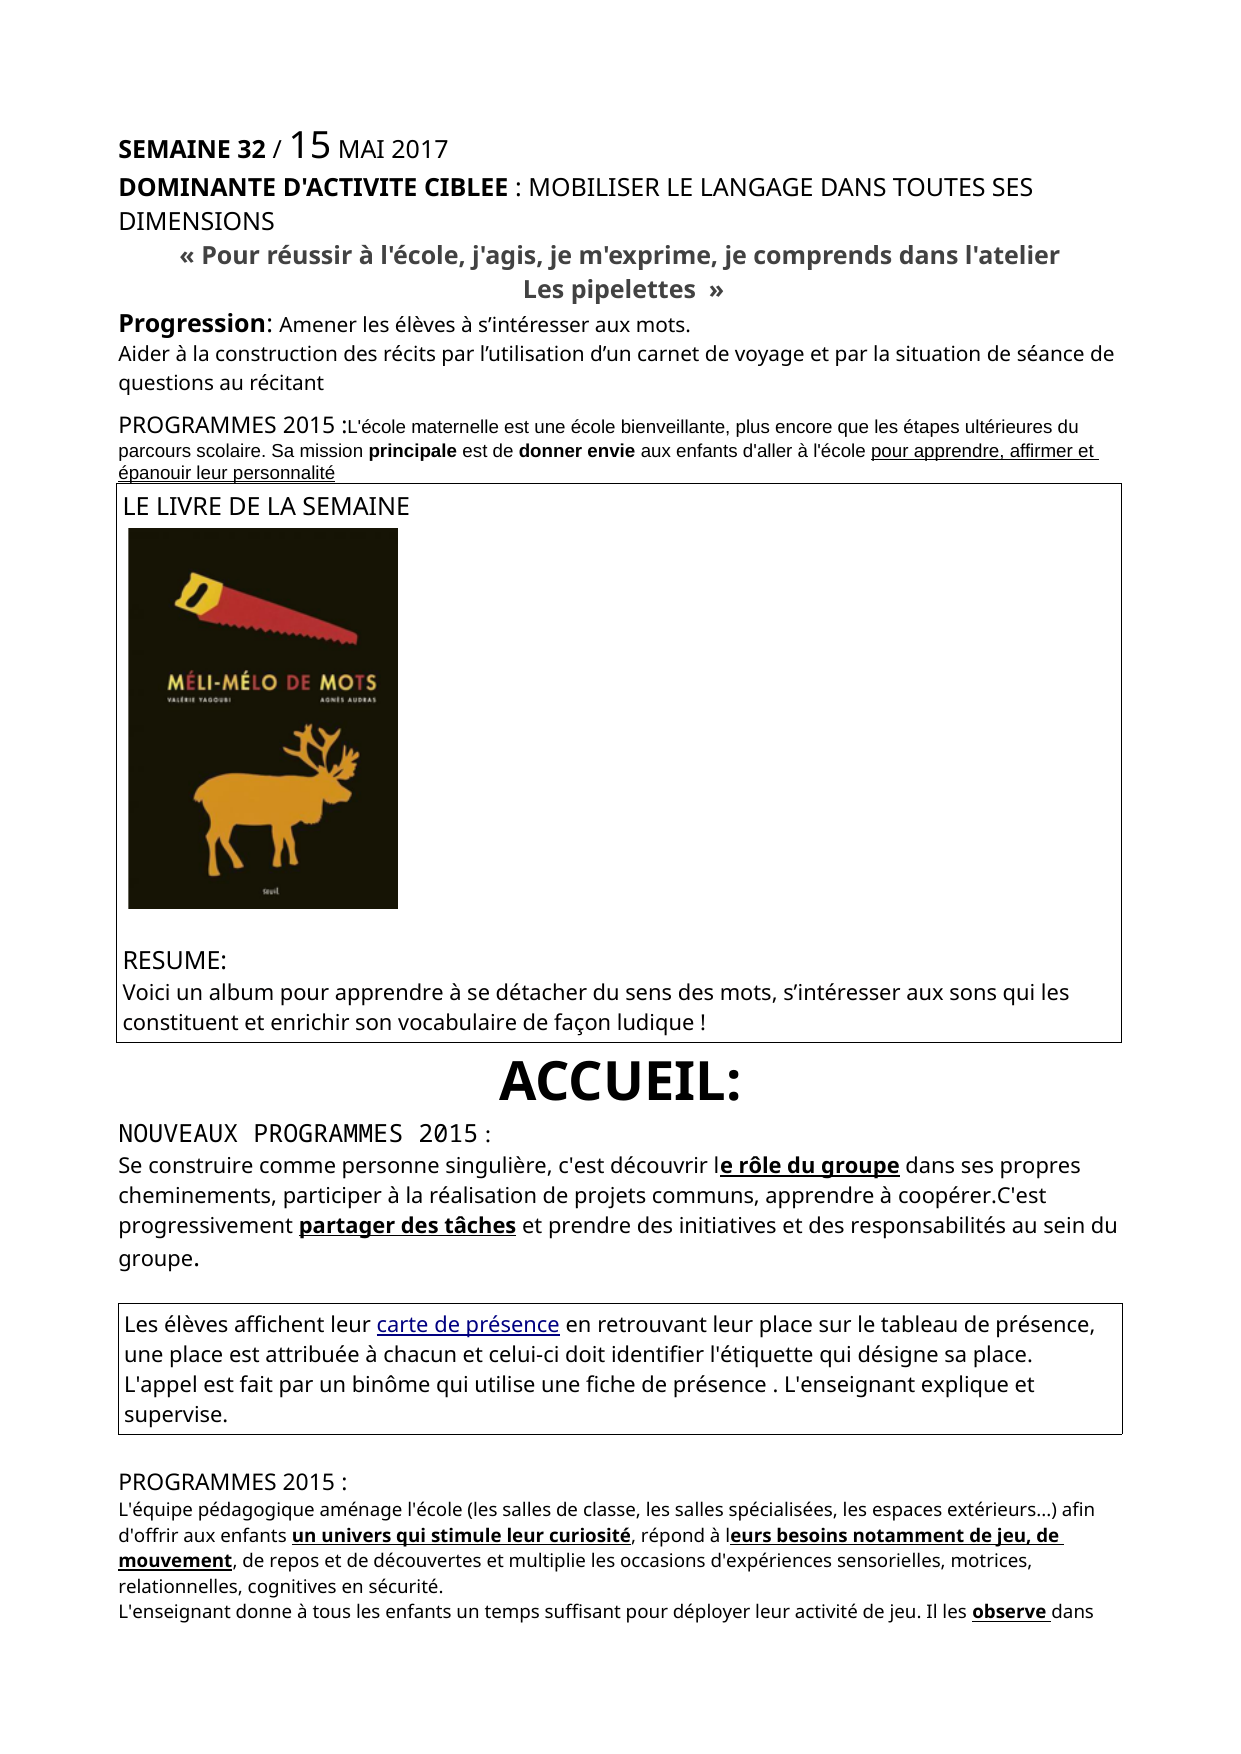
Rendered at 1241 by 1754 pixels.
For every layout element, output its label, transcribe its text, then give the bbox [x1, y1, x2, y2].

text Se construire comme personne singulière, c'est découvrir le rôle du groupe dans ses propres cheminements, participer à la réalisation de projets communs, apprendre à coopérer.C'est progressivement partager des tâches et prendre des initiatives et des responsabilités au sein du groupe. [118, 1150, 1122, 1273]
text L'équipe pédagogique aménage l'école (les salles de classe, les salles spécialisées, les espaces extérieurs...) afin d'offrir aux enfants un univers qui stimule leur curiosité, répond à leurs besoins notamment de jeu, de mouvement, de repos et de découvertes et multiplie les occasions d'expériences sensorielles, motrices, relationnelles, cognitives en sécurité. [118, 1497, 1122, 1599]
text DOMINANTE D'ACTIVITE CIBLEE : MOBILISER LE LANGAGE DANS TOUTES SES DIMENSIONS [118, 169, 1122, 237]
text « Pour réussir à l'école, j'agis, je m'exprime, je comprends dans l'atelier [118, 237, 1122, 271]
table_header LE LIVRE DE LA SEMAINE [117, 484, 1121, 528]
table_header Les élèves affichent leur carte de présence en retrouvant leur place sur le tableau de présence, une place est attribuée à chacun et celui-ci doit identifier l'étiquette qui désigne sa place. L'appel est fait par un binôme qui utilise une fiche de présence . L'enseignant explique et supervise. [119, 1304, 1122, 1434]
text Progression: Amener les élèves à s’intéresser aux mots. [118, 305, 1122, 339]
text NOUVEAUX PROGRAMMES 2015 : [118, 1116, 1122, 1150]
text SEMAINE 32 / 15 MAI 2017 [118, 118, 1122, 169]
table_header RESUME: Voici un album pour apprendre à se détacher du sens des mots, s’intéresser aux sons qui les constituent et enrichir son vocabulaire de façon ludique ! [117, 529, 1121, 1042]
picture [128, 528, 398, 909]
text Aider à la construction des récits par l’utilisation d’un carnet de voyage et par la situation de séance de questions au récitant [118, 339, 1122, 396]
text PROGRAMMES 2015 : [118, 1465, 1122, 1497]
text PROGRAMMES 2015 :L'école maternelle est une école bienveillante, plus encore que les étapes ultérieures du parcours scolaire. Sa mission principale est de donner envie aux enfants d'aller à l'école pour apprendre, affirmer et épanouir leur personnalité [118, 409, 1122, 483]
text ACCUEIL: [118, 1043, 1122, 1116]
text Les pipelettes » [118, 271, 1122, 305]
text L'enseignant donne à tous les enfants un temps suffisant pour déployer leur activité de jeu. Il les observe dans [118, 1599, 1122, 1624]
